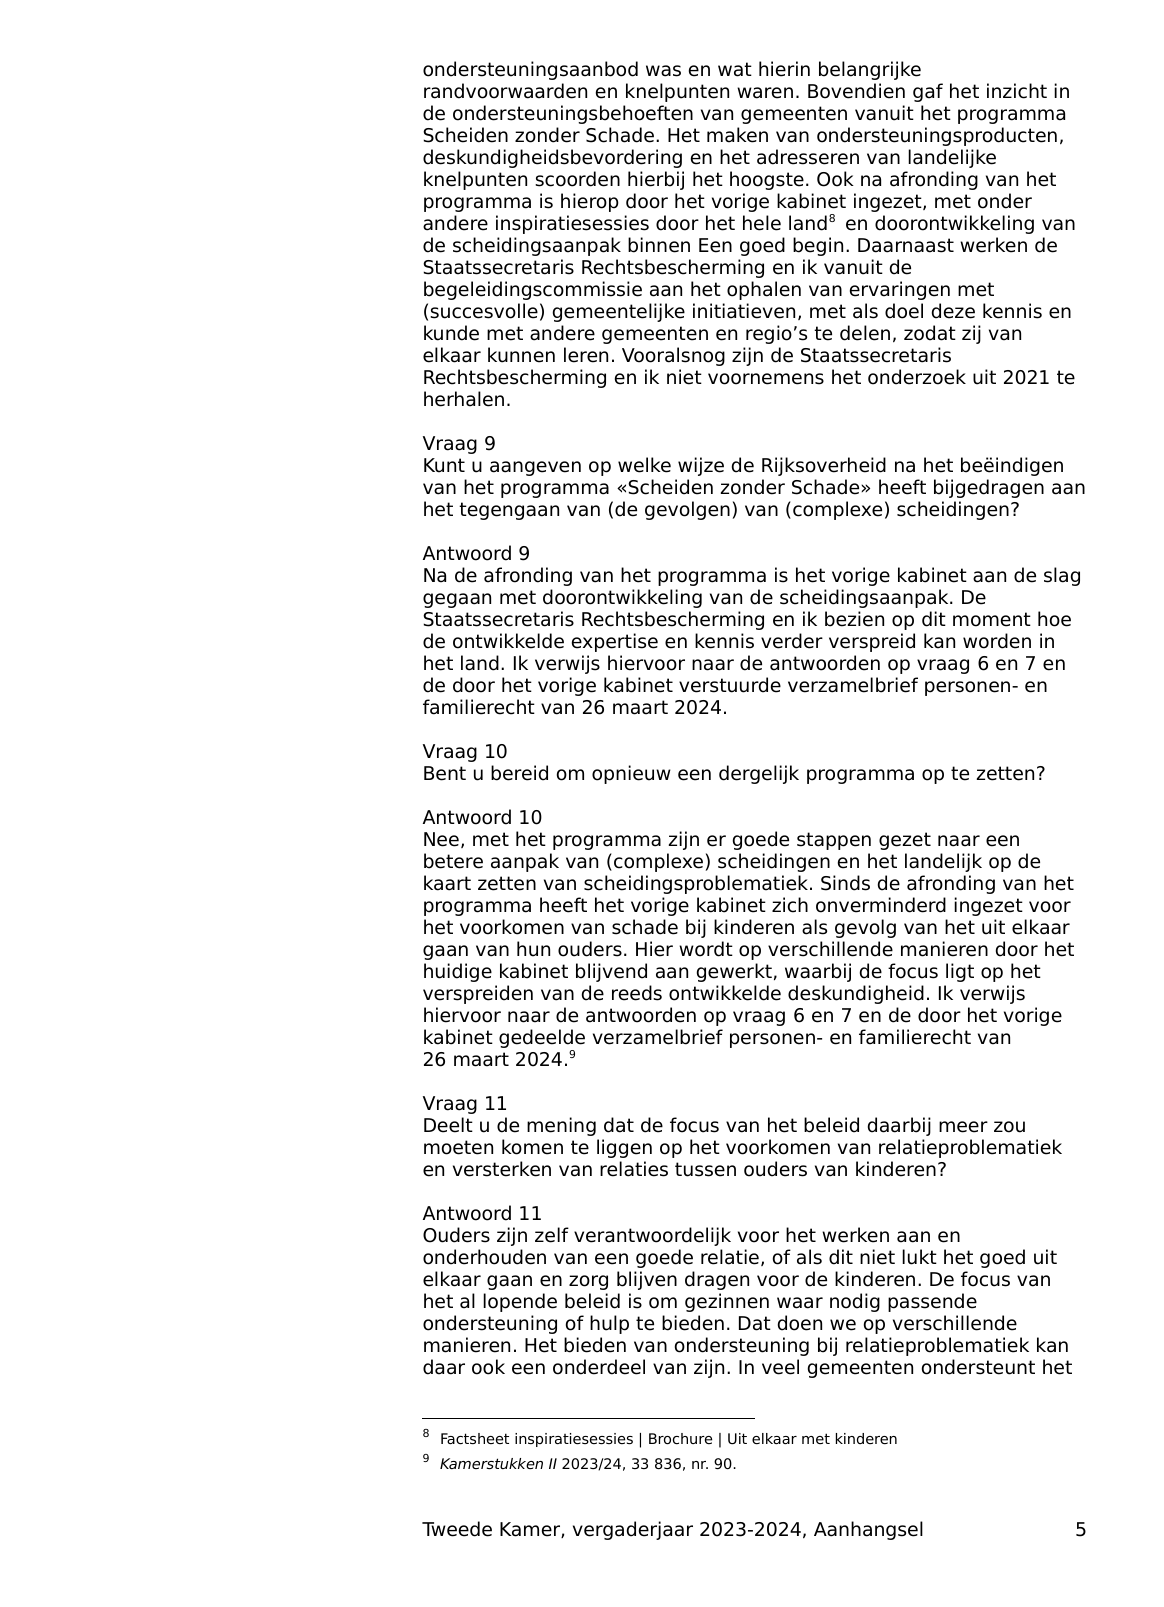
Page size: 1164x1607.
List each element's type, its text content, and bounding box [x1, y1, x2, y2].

text Vraag 10 [422, 741, 1087, 763]
text Kamerstukken II 2023/24, 33 836, nr. 90. [422, 1452, 1087, 1474]
text ondersteuningsaanbod was en wat hierin belangrijke randvoorwaarden en knelpunten waren. Bovendien gaf het inzicht in de ondersteuningsbehoeften van gemeenten vanuit het programma Scheiden zonder Schade. Het maken van ondersteuningsproducten, deskundigheidsbevordering en het adresseren van landelijke knelpunten scoorden hierbij het hoogste. Ook na afronding van het programma is hierop door het vorige kabinet ingezet, met onder andere inspiratiesessies door het hele land en doorontwikkeling van de scheidingsaanpak binnen Een goed begin. Daarnaast werken de Staatssecretaris Rechtsbescherming en ik vanuit de begeleidingscommissie aan het ophalen van ervaringen met (succesvolle) gemeentelijke initiatieven, met als doel deze kennis en kunde met andere gemeenten en regio’s te delen, zodat zij van elkaar kunnen leren. Vooralsnog zijn de Staatssecretaris Rechtsbescherming en ik niet voornemens het onderzoek uit 2021 te herhalen. [422, 59, 1087, 411]
text Factsheet inspiratiesessies | Brochure | Uit elkaar met kinderen [422, 1427, 1087, 1449]
text Na de afronding van het programma is het vorige kabinet aan de slag gegaan met doorontwikkeling van de scheidingsaanpak. De Staatssecretaris Rechtsbescherming en ik bezien op dit moment hoe de ontwikkelde expertise en kennis verder verspreid kan worden in het land. Ik verwijs hiervoor naar de antwoorden op vraag 6 en 7 en de door het vorige kabinet verstuurde verzamelbrief personen- en familierecht van 26 maart 2024. [422, 565, 1087, 719]
text Vraag 9 [422, 433, 1087, 455]
text Vraag 11 [422, 1093, 1087, 1115]
text Deelt u de mening dat de focus van het beleid daarbij meer zou moeten komen te liggen op het voorkomen van relatieproblematiek en versterken van relaties tussen ouders van kinderen? [422, 1115, 1087, 1181]
text Nee, met het programma zijn er goede stappen gezet naar een betere aanpak van (complexe) scheidingen en het landelijk op de kaart zetten van scheidingsproblematiek. Sinds de afronding van het programma heeft het vorige kabinet zich onverminderd ingezet voor het voorkomen van schade bij kinderen als gevolg van het uit elkaar gaan van hun ouders. Hier wordt op verschillende manieren door het huidige kabinet blijvend aan gewerkt, waarbij de focus ligt op het verspreiden van de reeds ontwikkelde deskundigheid. Ik verwijs hiervoor naar de antwoorden op vraag 6 en 7 en de door het vorige kabinet gedeelde verzamelbrief personen- en familierecht van 26 maart 2024. [422, 829, 1087, 1071]
text Kunt u aangeven op welke wijze de Rijksoverheid na het beëindigen van het programma «Scheiden zonder Schade» heeft bijgedragen aan het tegengaan van (de gevolgen) van (complexe) scheidingen? [422, 455, 1087, 521]
text Antwoord 11 [422, 1203, 1087, 1225]
text Antwoord 10 [422, 807, 1087, 829]
text Antwoord 9 [422, 543, 1087, 565]
text Bent u bereid om opnieuw een dergelijk programma op te zetten? [422, 763, 1087, 785]
text Ouders zijn zelf verantwoordelijk voor het werken aan en onderhouden van een goede relatie, of als dit niet lukt het goed uit elkaar gaan en zorg blijven dragen voor de kinderen. De focus van het al lopende beleid is om gezinnen waar nodig passende ondersteuning of hulp te bieden. Dat doen we op verschillende manieren. Het bieden van ondersteuning bij relatieproblematiek kan daar ook een onderdeel van zijn. In veel gemeenten ondersteunt het [422, 1225, 1087, 1379]
